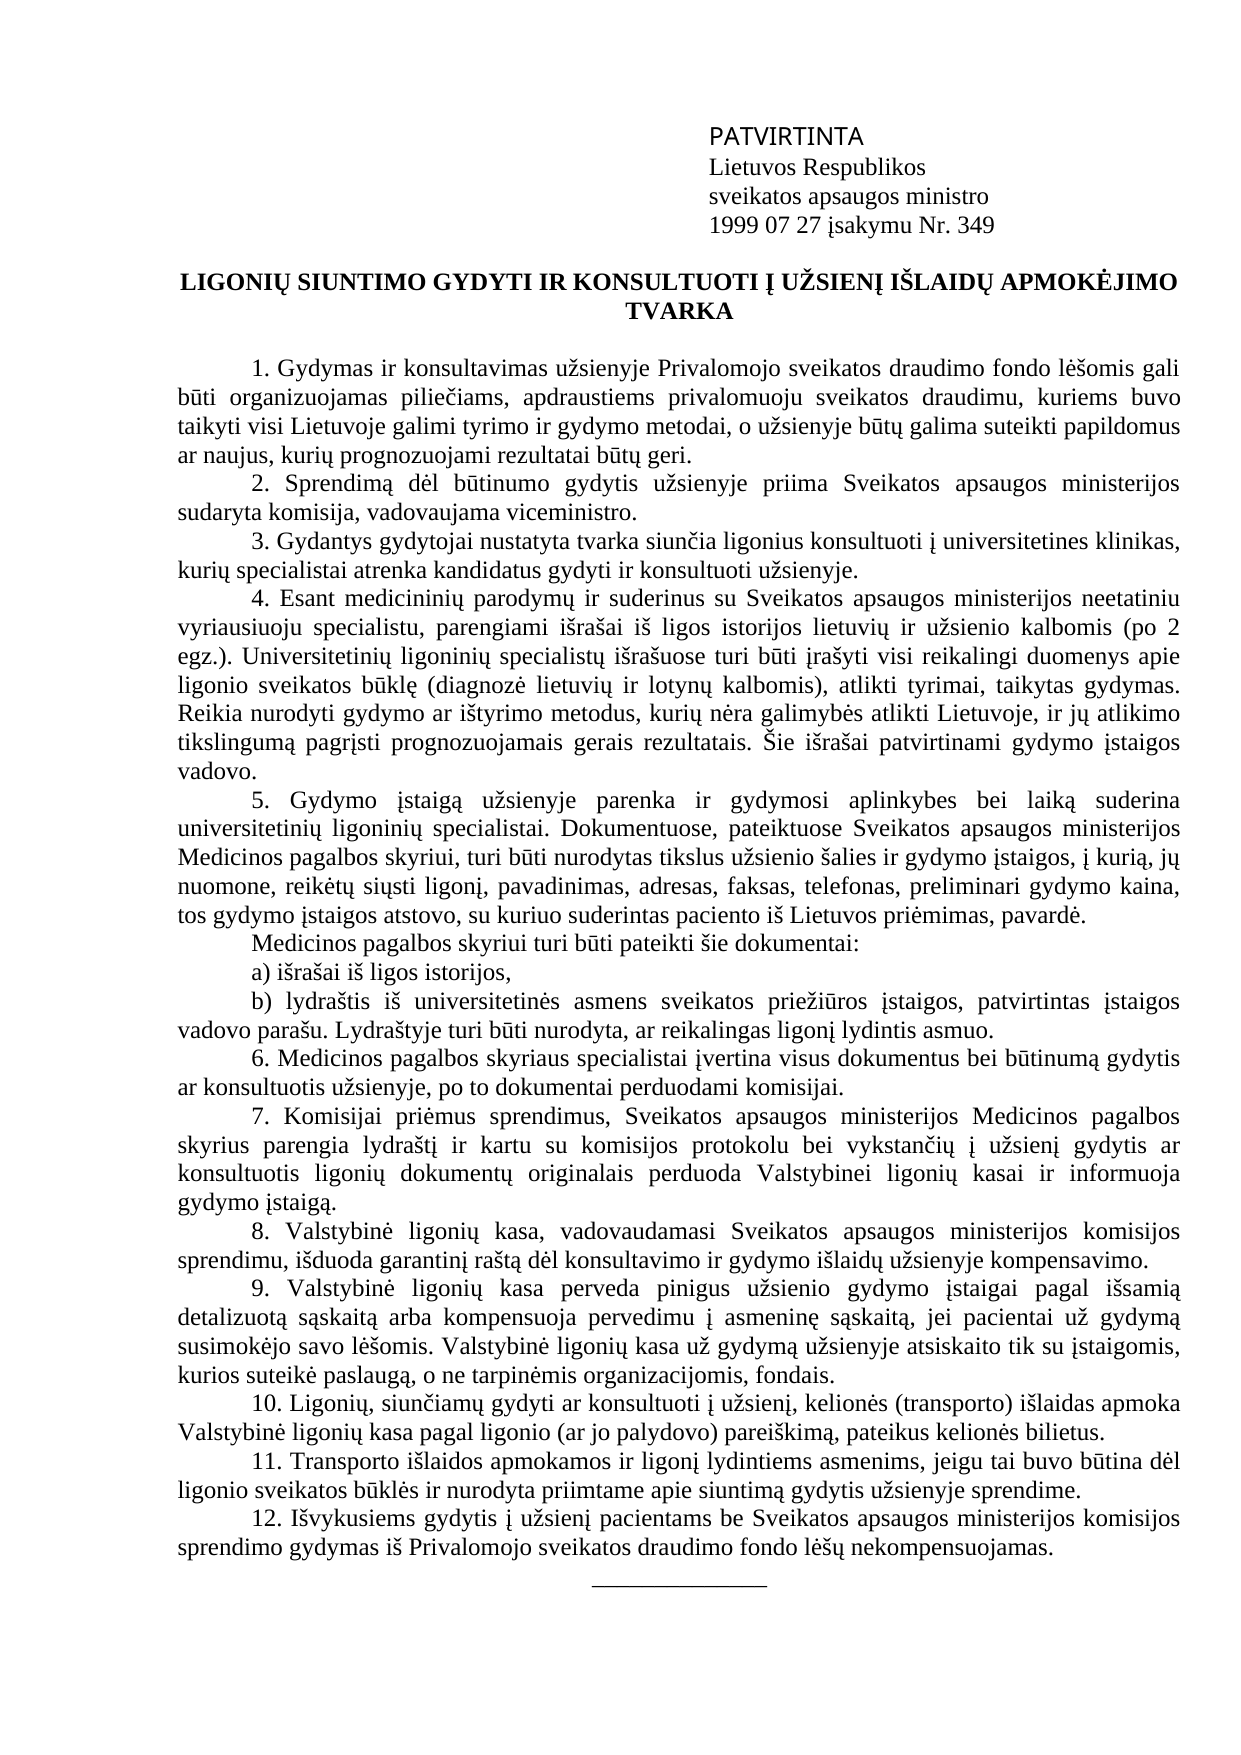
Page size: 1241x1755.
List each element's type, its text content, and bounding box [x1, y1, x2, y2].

text PATVIRTINTA [709, 118, 1181, 152]
text 7. Komisijai priėmus sprendimus, Sveikatos apsaugos ministerijos Medicinos pagalbos skyrius parengia lydraštį ir kartu su komisijos protokolu bei vykstančių į užsienį gydytis ar konsultuotis ligonių dokumentų originalais perduoda Valstybinei ligonių kasai ir informuoja gydymo įstaigą. [177, 1101, 1181, 1216]
text ______________ [177, 1561, 1181, 1590]
text 5. Gydymo įstaigą užsienyje parenka ir gydymosi aplinkybes bei laiką suderina universitetinių ligoninių specialistai. Dokumentuose, pateiktuose Sveikatos apsaugos ministerijos Medicinos pagalbos skyriui, turi būti nurodytas tikslus užsienio šalies ir gydymo įstaigos, į kurią, jų nuomone, reikėtų siųsti ligonį, pavadinimas, adresas, faksas, telefonas, preliminari gydymo kaina, tos gydymo įstaigos atstovo, su kuriuo suderintas paciento iš Lietuvos priėmimas, pavardė. [177, 785, 1181, 928]
text sveikatos apsaugos ministro [177, 181, 1181, 210]
text 11. Transporto išlaidos apmokamos ir ligonį lydintiems asmenims, jeigu tai buvo būtina dėl ligonio sveikatos būklės ir nurodyta priimtame apie siuntimą gydytis užsienyje sprendime. [177, 1446, 1181, 1503]
text Lietuvos Respublikos [177, 152, 1181, 181]
text 1999 07 27 įsakymu Nr. 349 [177, 210, 1181, 238]
text 3. Gydantys gydytojai nustatyta tvarka siunčia ligonius konsultuoti į universitetines klinikas, kurių specialistai atrenka kandidatus gydyti ir konsultuoti užsienyje. [177, 526, 1181, 583]
text 10. Ligonių, siunčiamų gydyti ar konsultuoti į užsienį, kelionės (transporto) išlaidas apmoka Valstybinė ligonių kasa pagal ligonio (ar jo palydovo) pareiškimą, pateikus kelionės bilietus. [177, 1388, 1181, 1446]
text 8. Valstybinė ligonių kasa, vadovaudamasi Sveikatos apsaugos ministerijos komisijos sprendimu, išduoda garantinį raštą dėl konsultavimo ir gydymo išlaidų užsienyje kompensavimo. [177, 1216, 1181, 1273]
text 12. Išvykusiems gydytis į užsienį pacientams be Sveikatos apsaugos ministerijos komisijos sprendimo gydymas iš Privalomojo sveikatos draudimo fondo lėšų nekompensuojamas. [177, 1503, 1181, 1561]
text 2. Sprendimą dėl būtinumo gydytis užsienyje priima Sveikatos apsaugos ministerijos sudaryta komisija, vadovaujama viceministro. [177, 468, 1181, 526]
text b) lydraštis iš universitetinės asmens sveikatos priežiūros įstaigos, patvirtintas įstaigos vadovo parašu. Lydraštyje turi būti nurodyta, ar reikalingas ligonį lydintis asmuo. [177, 986, 1181, 1043]
text 6. Medicinos pagalbos skyriaus specialistai įvertina visus dokumentus bei būtinumą gydytis ar konsultuotis užsienyje, po to dokumentai perduodami komisijai. [177, 1043, 1181, 1101]
text Medicinos pagalbos skyriui turi būti pateikti šie dokumentai: [177, 928, 1181, 957]
text 1. Gydymas ir konsultavimas užsienyje Privalomojo sveikatos draudimo fondo lėšomis gali būti organizuojamas piliečiams, apdraustiems privalomuoju sveikatos draudimu, kuriems buvo taikyti visi Lietuvoje galimi tyrimo ir gydymo metodai, o užsienyje būtų galima suteikti papildomus ar naujus, kurių prognozuojami rezultatai būtų geri. [177, 353, 1181, 468]
text 9. Valstybinė ligonių kasa perveda pinigus užsienio gydymo įstaigai pagal išsamią detalizuotą sąskaitą arba kompensuoja pervedimu į asmeninę sąskaitą, jei pacientai už gydymą susimokėjo savo lėšomis. Valstybinė ligonių kasa už gydymą užsienyje atsiskaito tik su įstaigomis, kurios suteikė paslaugą, o ne tarpinėmis organizacijomis, fondais. [177, 1273, 1181, 1388]
text a) išrašai iš ligos istorijos, [177, 957, 1181, 986]
text Ligonių siuntimo gydyti ir konsultuoti į užsienį išlaidų apmokėjimo tvarka [177, 267, 1181, 325]
text 4. Esant medicininių parodymų ir suderinus su Sveikatos apsaugos ministerijos neetatiniu vyriausiuoju specialistu, parengiami išrašai iš ligos istorijos lietuvių ir užsienio kalbomis (po 2 egz.). Universitetinių ligoninių specialistų išrašuose turi būti įrašyti visi reikalingi duomenys apie ligonio sveikatos būklę (diagnozė lietuvių ir lotynų kalbomis), atlikti tyrimai, taikytas gydymas. Reikia nurodyti gydymo ar ištyrimo metodus, kurių nėra galimybės atlikti Lietuvoje, ir jų atlikimo tikslingumą pagrįsti prognozuojamais gerais rezultatais. Šie išrašai patvirtinami gydymo įstaigos vadovo. [177, 583, 1181, 785]
